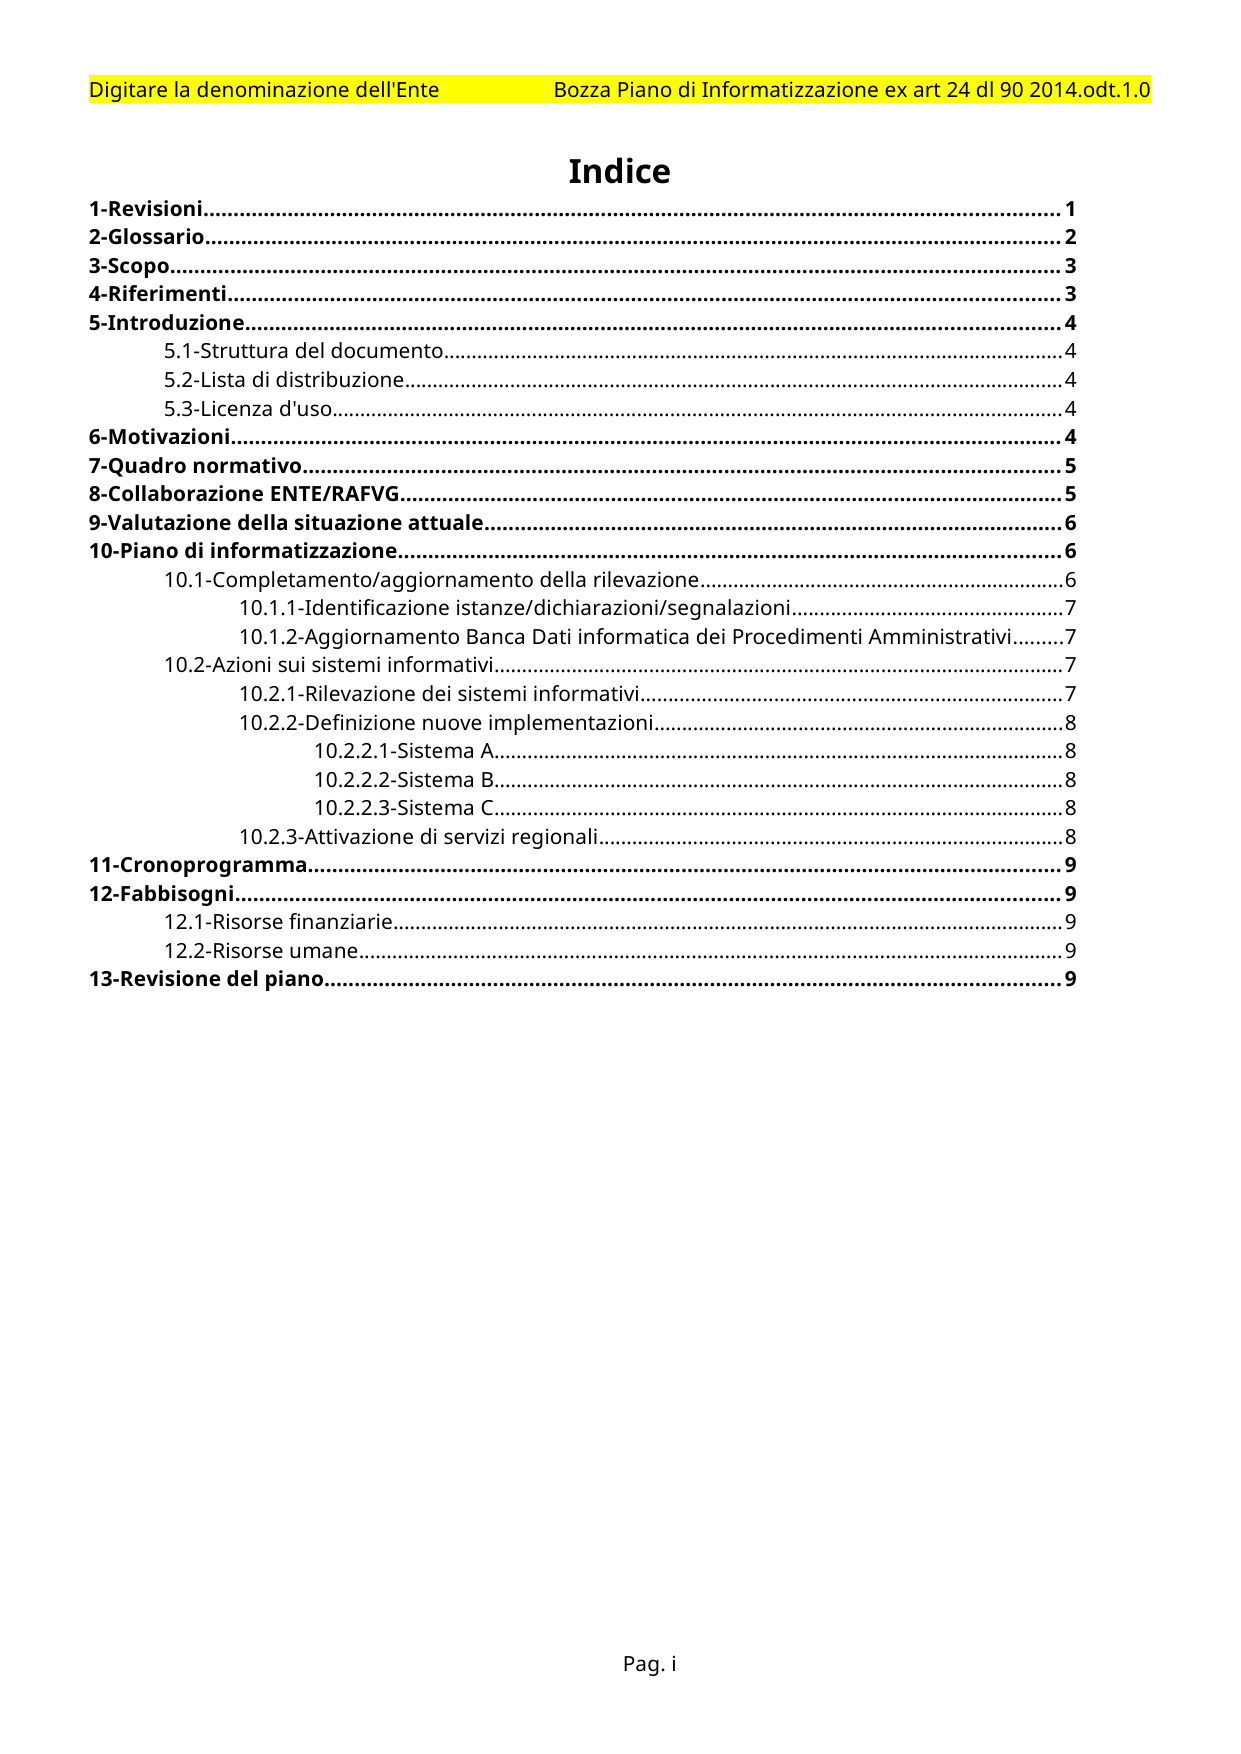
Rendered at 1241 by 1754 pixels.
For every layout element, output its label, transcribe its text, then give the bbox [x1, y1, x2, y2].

text 10.1.2-Aggiornamento Banca Dati informatica dei Procedimenti Amministrativi 7 [239, 622, 1076, 650]
text 11-Cronoprogramma 9 [89, 850, 1076, 879]
text 5-Introduzione 4 [89, 308, 1076, 336]
text 7-Quadro normativo 5 [89, 451, 1076, 479]
text 10.2.2.3-Sistema C 8 [314, 793, 1076, 822]
text 9-Valutazione della situazione attuale 6 [89, 508, 1076, 536]
text 10.2.1-Rilevazione dei sistemi informativi 7 [239, 679, 1076, 707]
text 5.2-Lista di distribuzione 4 [164, 365, 1076, 393]
text 10.1.1-Identificazione istanze/dichiarazioni/segnalazioni 7 [239, 593, 1076, 622]
text 13-Revisione del piano 9 [89, 964, 1076, 993]
text 4-Riferimenti 3 [89, 279, 1076, 308]
text 6-Motivazioni 4 [89, 422, 1076, 451]
text 5.3-Licenza d'uso 4 [164, 393, 1076, 422]
text 5.1-Struttura del documento 4 [164, 336, 1076, 365]
text 10.2.2-Definizione nuove implementazioni 8 [239, 707, 1076, 736]
text 1-Revisioni 1 [89, 194, 1076, 222]
title Indice [89, 148, 1151, 194]
text 12.1-Risorse finanziarie 9 [164, 907, 1076, 936]
text 10.2-Azioni sui sistemi informativi 7 [164, 650, 1076, 679]
text 12-Fabbisogni 9 [89, 879, 1076, 907]
text 10-Piano di informatizzazione 6 [89, 536, 1076, 565]
text 2-Glossario 2 [89, 222, 1076, 251]
text 12.2-Risorse umane 9 [164, 936, 1076, 964]
text 10.1-Completamento/aggiornamento della rilevazione 6 [164, 565, 1076, 593]
text 3-Scopo 3 [89, 251, 1076, 279]
text 8-Collaborazione ENTE/RAFVG 5 [89, 479, 1076, 508]
text 10.2.2.2-Sistema B 8 [314, 764, 1076, 793]
text 10.2.2.1-Sistema A 8 [314, 736, 1076, 764]
text 10.2.3-Attivazione di servizi regionali 8 [239, 822, 1076, 850]
